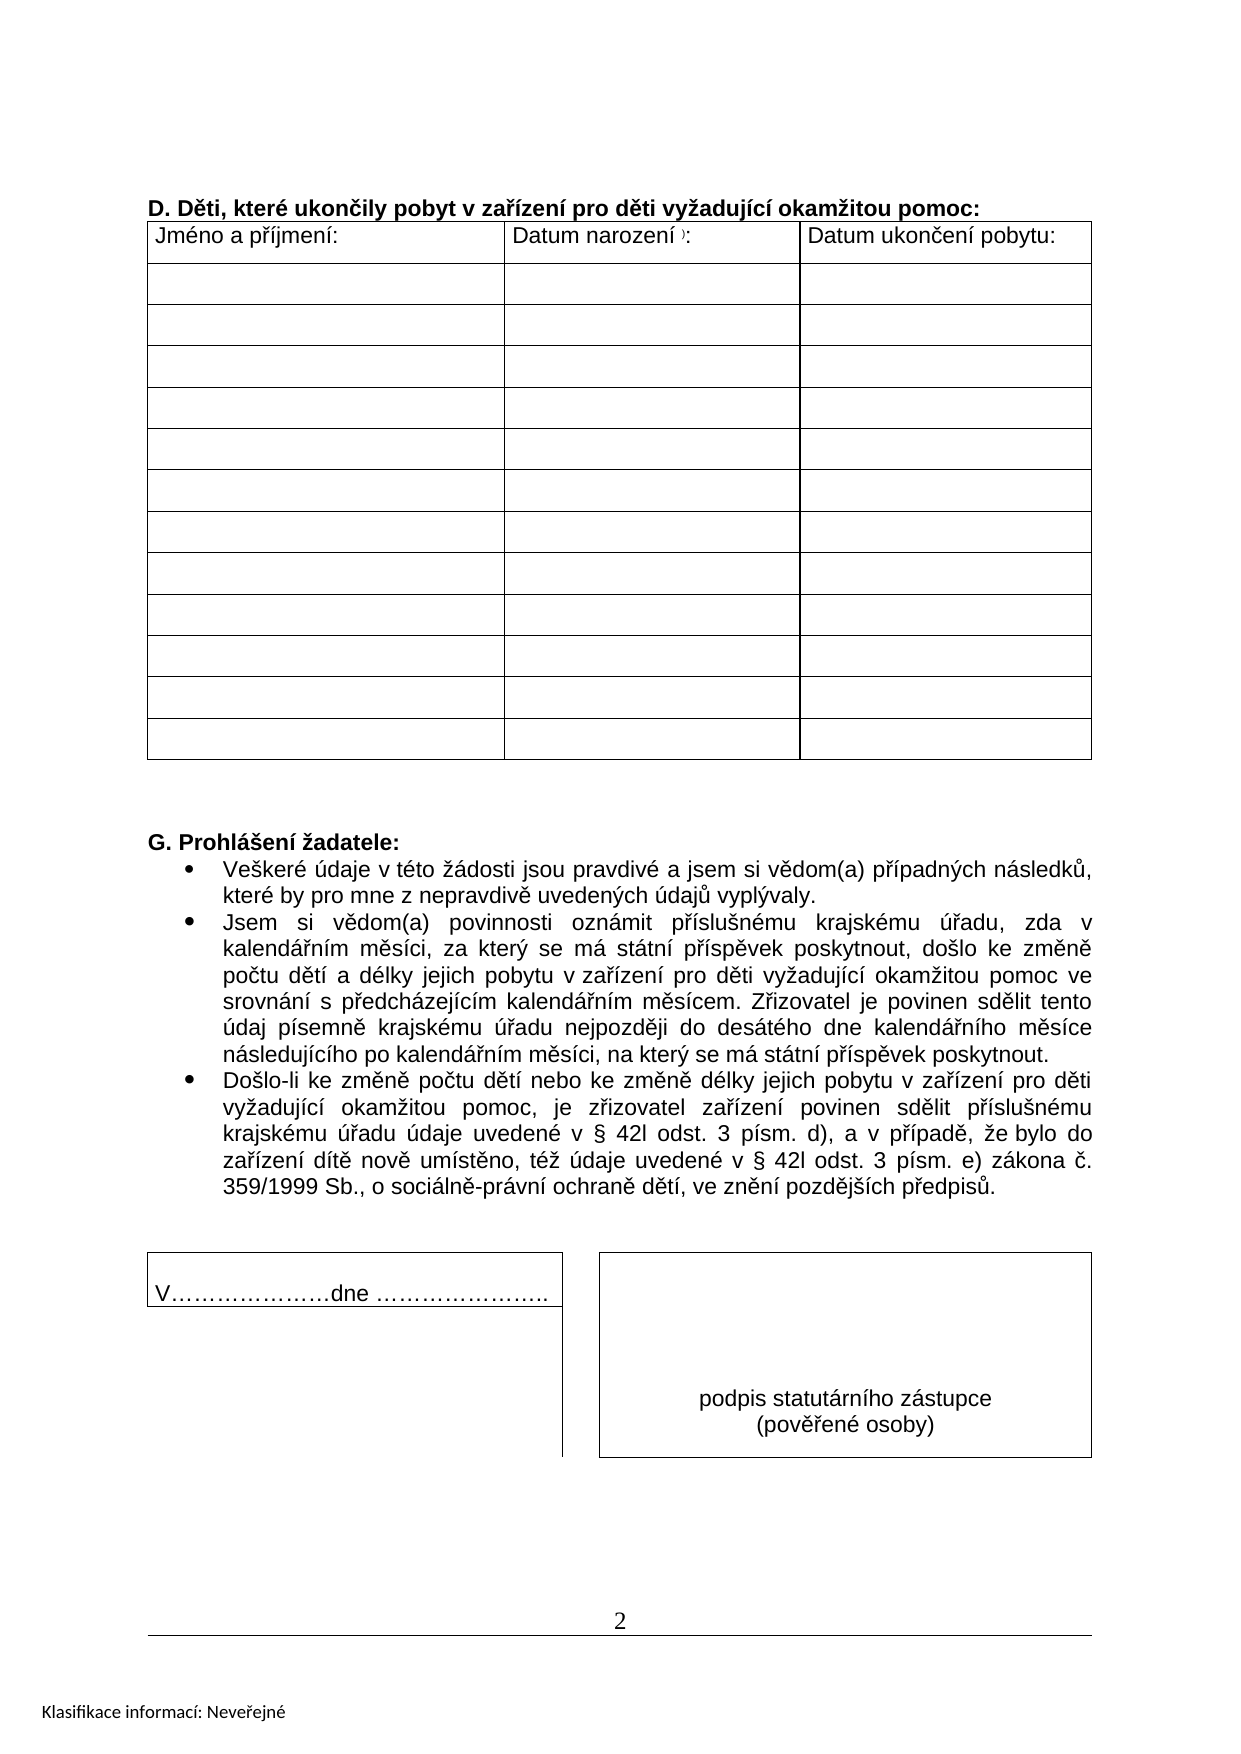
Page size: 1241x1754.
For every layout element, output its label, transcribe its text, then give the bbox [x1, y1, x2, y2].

table_cell [148, 636, 504, 676]
table_cell [505, 264, 799, 304]
table_cell [505, 470, 799, 511]
table_cell [801, 388, 1091, 428]
table_cell [148, 595, 504, 635]
table_cell [505, 595, 799, 635]
table_cell [505, 677, 799, 717]
text D. Děti, které ukončily pobyt v zařízení pro děti vyžadující okamžitou pomoc: [148, 195, 1092, 221]
table_cell [801, 595, 1091, 635]
table_cell [148, 429, 504, 469]
table_cell [505, 636, 799, 676]
table_cell [148, 677, 504, 717]
table_cell [148, 305, 504, 345]
table_header [563, 1252, 599, 1457]
table_cell [801, 677, 1091, 717]
table_cell [148, 470, 504, 511]
table_cell [801, 346, 1091, 387]
table_cell [801, 264, 1091, 304]
table_cell [505, 305, 799, 345]
table_cell [505, 388, 799, 428]
table_header Datum ukončení pobytu: [801, 222, 1091, 263]
table_header V…………………dne ………………….. [148, 1253, 562, 1306]
table_cell [801, 553, 1091, 593]
table_header Datum narození ): [505, 222, 799, 263]
table_cell [148, 1307, 562, 1457]
table_header Jméno a příjmení: [148, 222, 504, 263]
table_cell [801, 429, 1091, 469]
table_cell [148, 264, 504, 304]
table_cell [148, 719, 504, 759]
table_cell [505, 429, 799, 469]
table_cell [148, 346, 504, 387]
table_cell [505, 553, 799, 593]
table_cell [148, 553, 504, 593]
table_header podpis statutárního zástupce (pověřené osoby) [600, 1253, 1091, 1457]
table_cell [505, 512, 799, 552]
text G. Prohlášení žadatele: [148, 829, 1092, 856]
table_cell [801, 719, 1091, 759]
table_cell [801, 305, 1091, 345]
table_cell [505, 719, 799, 759]
list Veškeré údaje v této žádosti jsou pravdivé a jsem si vědom(a) případných následků, které by pro mne z nepravdivě uvedených údajů vyplývaly. [185, 856, 1092, 908]
table_cell [801, 636, 1091, 676]
table_cell [148, 512, 504, 552]
table_cell [801, 512, 1091, 552]
list Došlo-li ke změně počtu dětí nebo ke změně délky jejich pobytu v zařízení pro děti vyžadující okamžitou pomoc, je zřizovatel zařízení povinen sdělit příslušnému krajskému úřadu údaje uvedené v § 42l odst. 3 písm. d), a v případě, že bylo do zařízení dítě nově umístěno, též údaje uvedené v § 42l odst. 3 písm. e) zákona č. 359/1999 Sb., o sociálně-právní ochraně dětí, ve znění pozdějších předpisů. [185, 1067, 1092, 1199]
list Jsem si vědom(a) povinnosti oznámit příslušnému krajskému úřadu, zda v kalendářním měsíci, za který se má státní příspěvek poskytnout, došlo ke změně počtu dětí a délky jejich pobytu v zařízení pro děti vyžadující okamžitou pomoc ve srovnání s předcházejícím kalendářním měsícem. Zřizovatel je povinen sdělit tento údaj písemně krajskému úřadu nejpozději do desátého dne kalendářního měsíce následujícího po kalendářním měsíci, na který se má státní příspěvek poskytnout. [185, 908, 1092, 1067]
table_cell [148, 388, 504, 428]
table_cell [801, 470, 1091, 511]
table_cell [505, 346, 799, 387]
